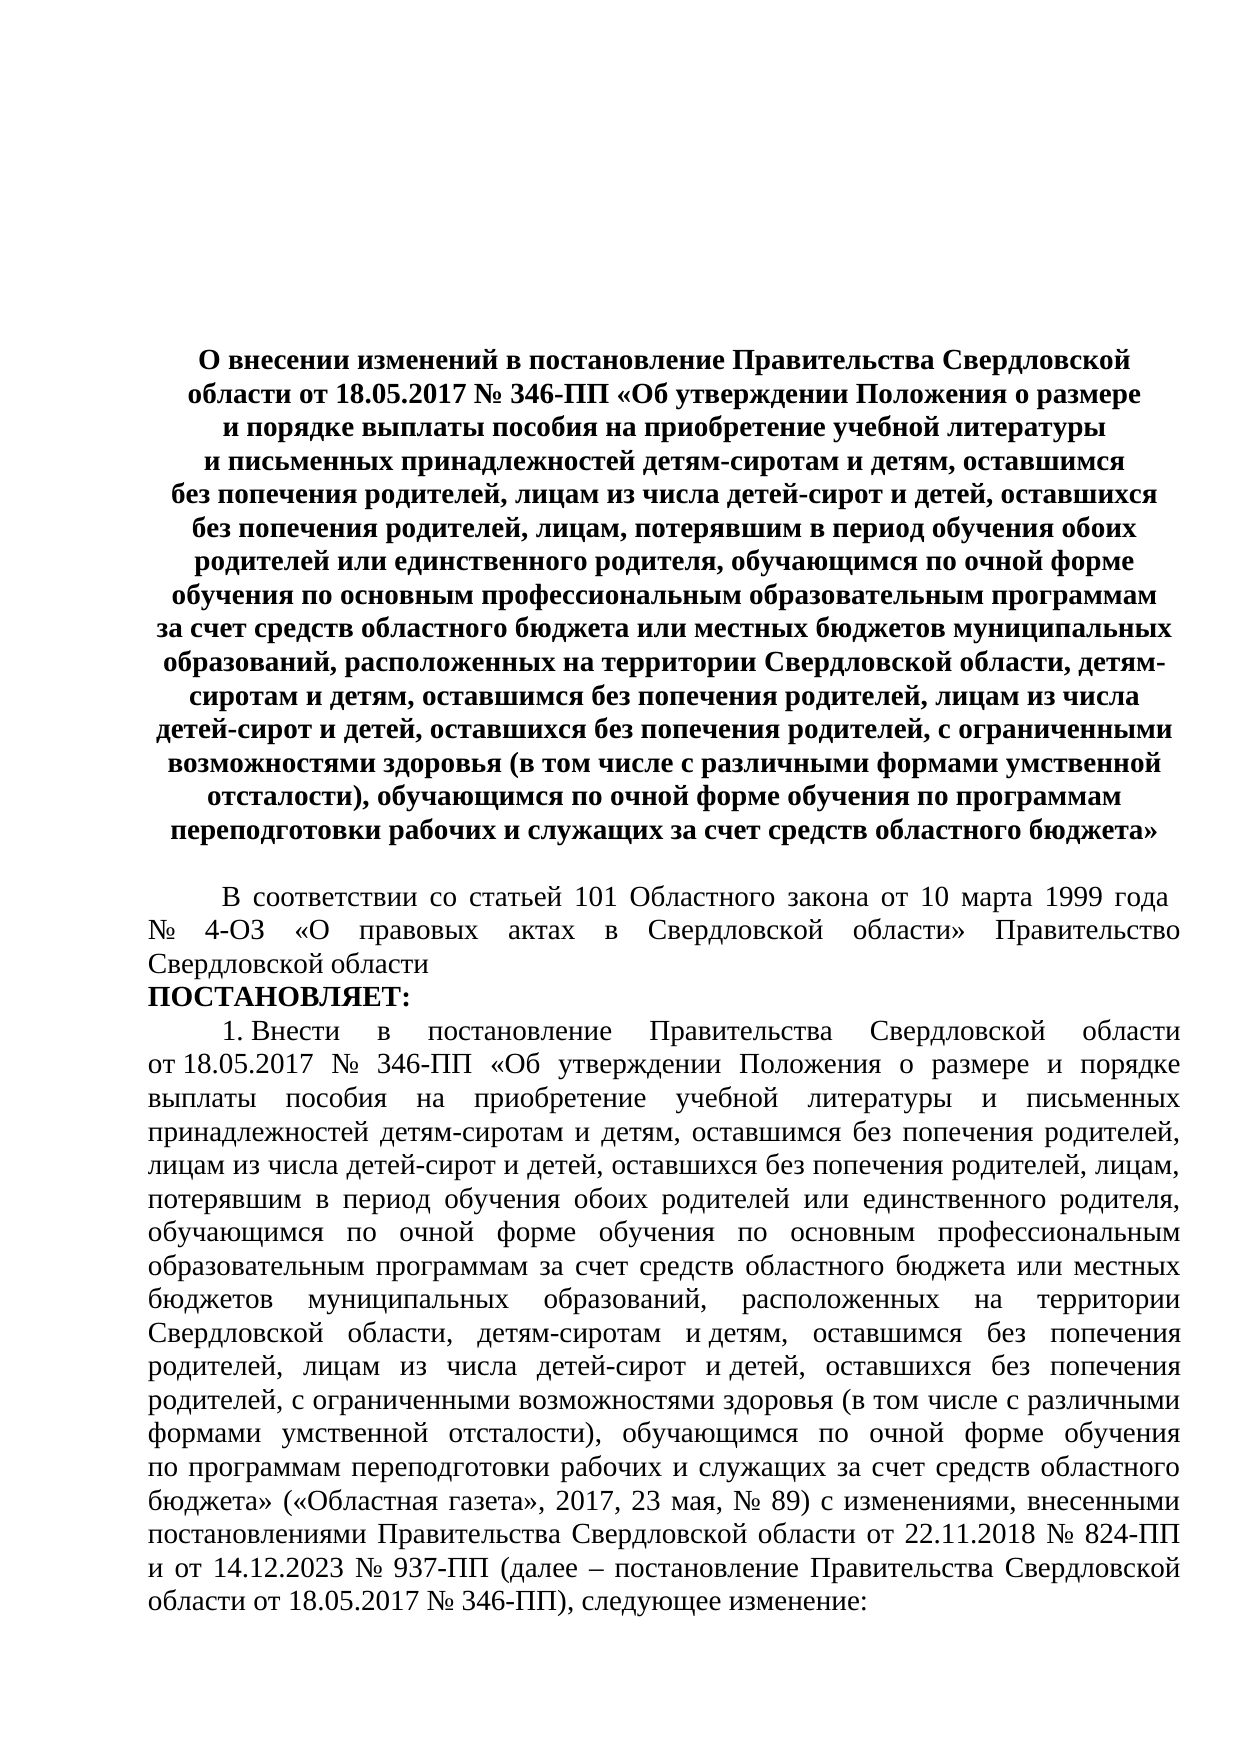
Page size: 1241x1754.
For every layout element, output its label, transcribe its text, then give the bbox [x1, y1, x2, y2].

text В соответствии со статьей 101 Областного закона от 10 марта 1999 года № 4-ОЗ «О правовых актах в Свердловской области» Правительство Свердловской области [148, 879, 1181, 979]
text ПОСТАНОВЛЯЕТ: [148, 979, 1181, 1013]
text 1. Внести в постановление Правительства Свердловской области от 18.05.2017 № 346-ПП «Об утверждении Положения о размере и порядке выплаты пособия на приобретение учебной литературы и письменных принадлежностей детям-сиротам и детям, оставшимся без попечения родителей, лицам из числа детей-сирот и детей, оставшихся без попечения родителей, лицам, потерявшим в период обучения обоих родителей или единственного родителя, обучающимся по очной форме обучения по основным профессиональным образовательным программам за счет средств областного бюджета или местных бюджетов муниципальных образований, расположенных на территории Свердловской области, детям-сиротам и детям, оставшимся без попечения родителей, лицам из числа детей-сирот и детей, оставшихся без попечения родителей, с ограниченными возможностями здоровья (в том числе с различными формами умственной отсталости), обучающимся по очной форме обучения по программам переподготовки рабочих и служащих за счет средств областного бюджета» («Областная газета», 2017, 23 мая, № 89) с изменениями, внесенными постановлениями Правительства Свердловской области от 22.11.2018 № 824-ПП и от 14.12.2023 № 937-ПП (далее – постановление Правительства Свердловской области от 18.05.2017 № 346-ПП), следующее изменение: [148, 1013, 1181, 1617]
subtitle О внесении изменений в постановление Правительства Свердловской области от 18.05.2017 № 346-ПП «Об утверждении Положения о размере и порядке выплаты пособия на приобретение учебной литературы и письменных принадлежностей детям-сиротам и детям, оставшимся без попечения родителей, лицам из числа детей-сирот и детей, оставшихся без попечения родителей, лицам, потерявшим в период обучения обоих родителей или единственного родителя, обучающимся по очной форме обучения по основным профессиональным образовательным программам за счет средств областного бюджета или местных бюджетов муниципальных образований, расположенных на территории Свердловской области, детям-сиротам и детям, оставшимся без попечения родителей, лицам из числа детей-сирот и детей, оставшихся без попечения родителей, с ограниченными возможностями здоровья (в том числе с различными формами умственной отсталости), обучающимся по очной форме обучения по программам переподготовки рабочих и служащих за счет средств областного бюджета» [148, 342, 1181, 845]
